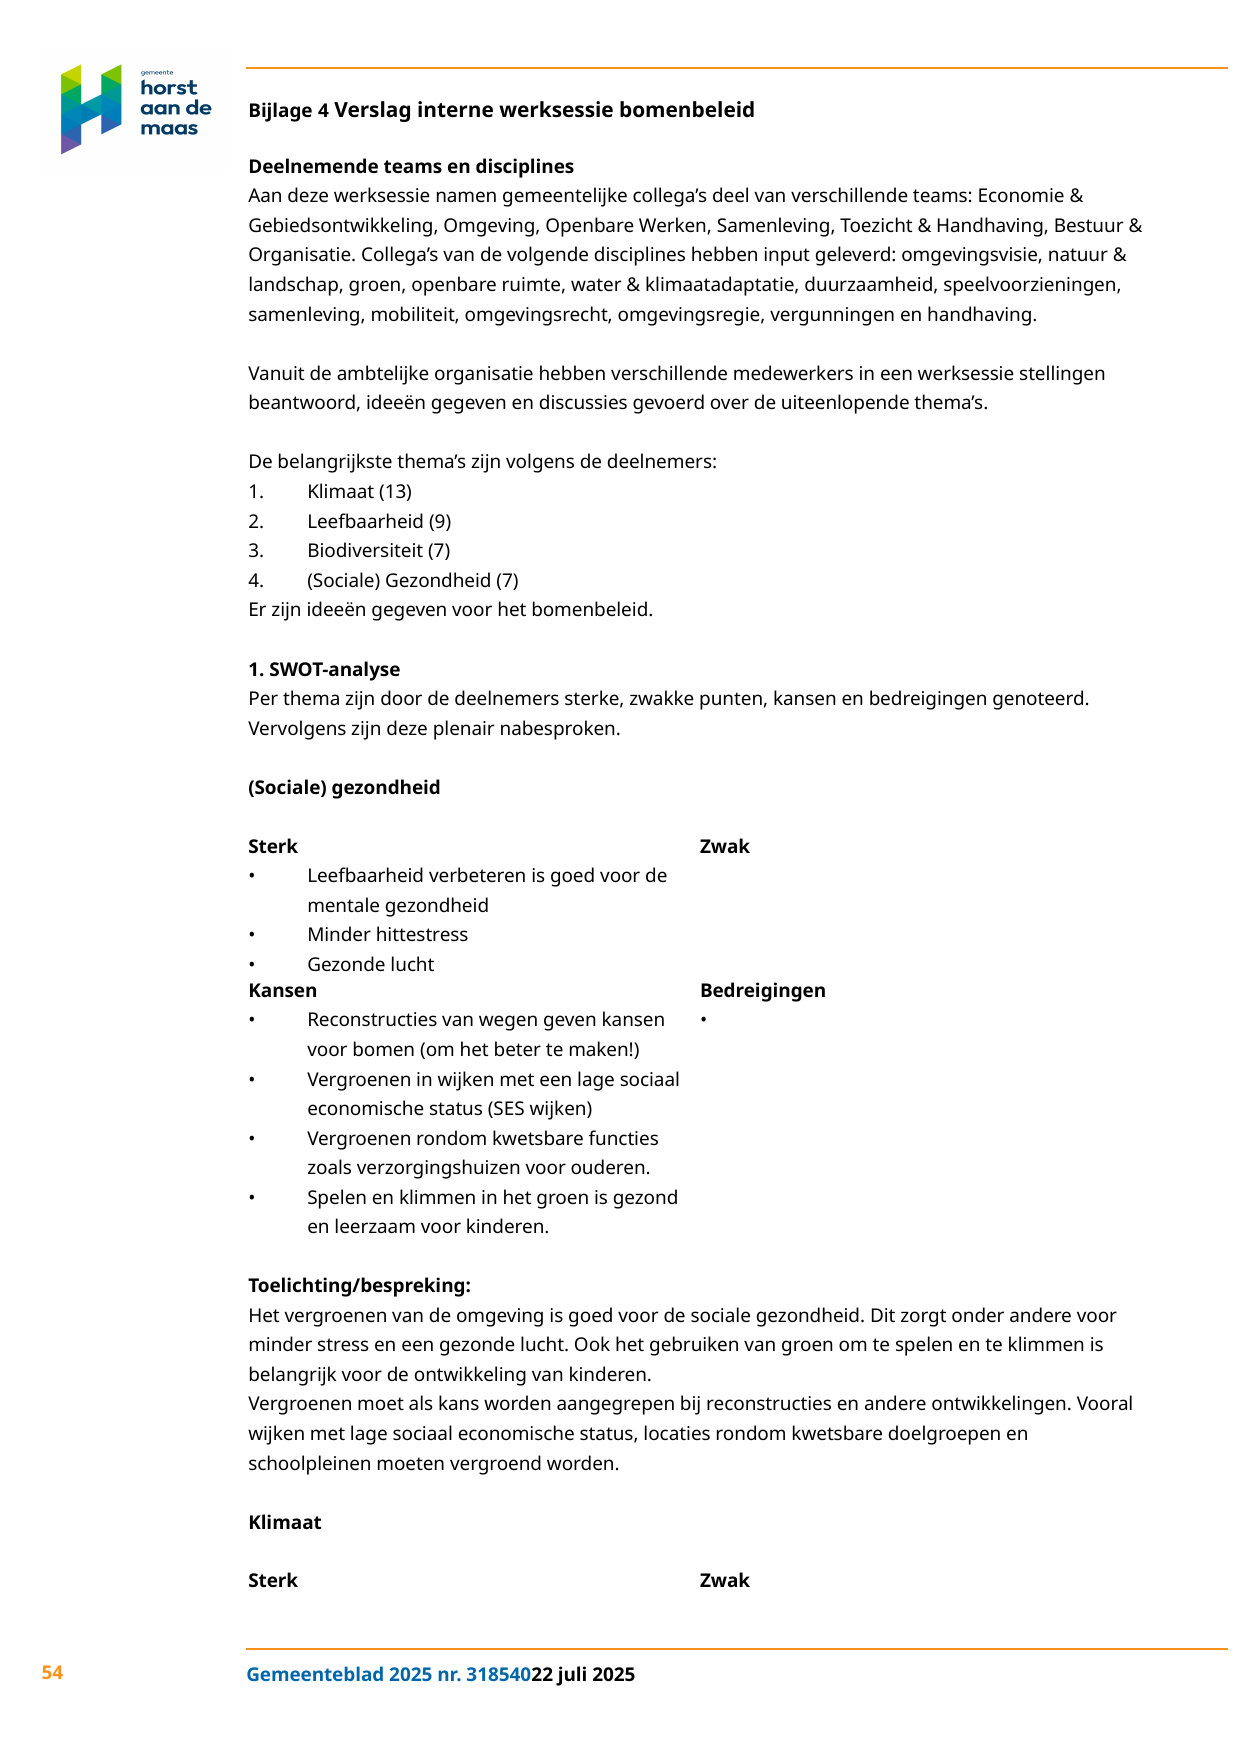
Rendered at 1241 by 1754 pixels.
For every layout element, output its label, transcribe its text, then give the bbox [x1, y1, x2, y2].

list (Sociale) Gezondheid (7) [248, 567, 1152, 593]
text 1. SWOT-analyse [248, 656, 1152, 682]
list Biodiversiteit (7) [248, 537, 1152, 563]
text De belangrijkste thema’s zijn volgens de deelnemers: [248, 449, 1152, 474]
table_header Zwak [700, 833, 1152, 977]
text Vergroenen moet als kans worden aangegrepen bij reconstructies en andere ontwikkelingen. Vooral wijken met lage sociaal economische status, locaties rondom kwetsbare doelgroepen en schoolpleinen moeten vergroend worden. [248, 1391, 1152, 1475]
text Er zijn ideeën gegeven voor het bomenbeleid. [248, 597, 1152, 622]
table_header (Sociale) gezondheid [248, 774, 1152, 800]
table_header Klimaat [248, 1509, 1152, 1535]
list Leefbaarheid (9) [248, 508, 1152, 534]
text Per thema zijn door de deelnemers sterke, zwakke punten, kansen en bedreigingen genoteerd. Vervolgens zijn deze plenair nabesproken. [248, 685, 1152, 741]
text Toelichting/bespreking: [248, 1272, 1152, 1298]
table_header Sterk Meer sturing op klimaat [248, 1568, 700, 1593]
table_header Zwak [700, 1568, 1152, 1593]
text Vanuit de ambtelijke organisatie hebben verschillende medewerkers in een werksessie stellingen beantwoord, ideeën gegeven en discussies gevoerd over de uiteenlopende thema’s. [248, 360, 1152, 415]
text Het vergroenen van de omgeving is goed voor de sociale gezondheid. Dit zorgt onder andere voor minder stress en een gezonde lucht. Ook het gebruiken van groen om te spelen en te klimmen is belangrijk voor de ontwikkeling van kinderen. [248, 1302, 1152, 1387]
table_cell Kansen Reconstructies van wegen geven kansen voor bomen (om het beter te maken!) Vergroenen in wijken met een lage sociaal economische status (SES wijken) Vergroenen rondom kwetsbare functies zoals verzorgingshuizen voor ouderen. Spelen en klimmen in het groen is gezond en leerzaam voor kinderen. [248, 977, 700, 1239]
text Deelnemende teams en disciplines [248, 153, 1152, 179]
table_cell Bedreigingen [700, 977, 1152, 1239]
list Klimaat (13) [248, 478, 1152, 504]
text Bijlage 4 Verslag interne werksessie bomenbeleid [248, 95, 1152, 123]
picture [41, 47, 231, 172]
table_header Sterk Leefbaarheid verbeteren is goed voor de mentale gezondheid Minder hittestress Gezonde lucht [248, 833, 700, 977]
text Aan deze werksessie namen gemeentelijke collega’s deel van verschillende teams: Economie & Gebiedsontwikkeling, Omgeving, Openbare Werken, Samenleving, Toezicht & Handhaving, Bestuur & Organisatie. Collega’s van de volgende disciplines hebben input geleverd: omgevingsvisie, natuur & landschap, groen, openbare ruimte, water & klimaatadaptatie, duurzaamheid, speelvoorzieningen, samenleving, mobiliteit, omgevingsrecht, omgevingsregie, vergunningen en handhaving. [248, 182, 1152, 327]
